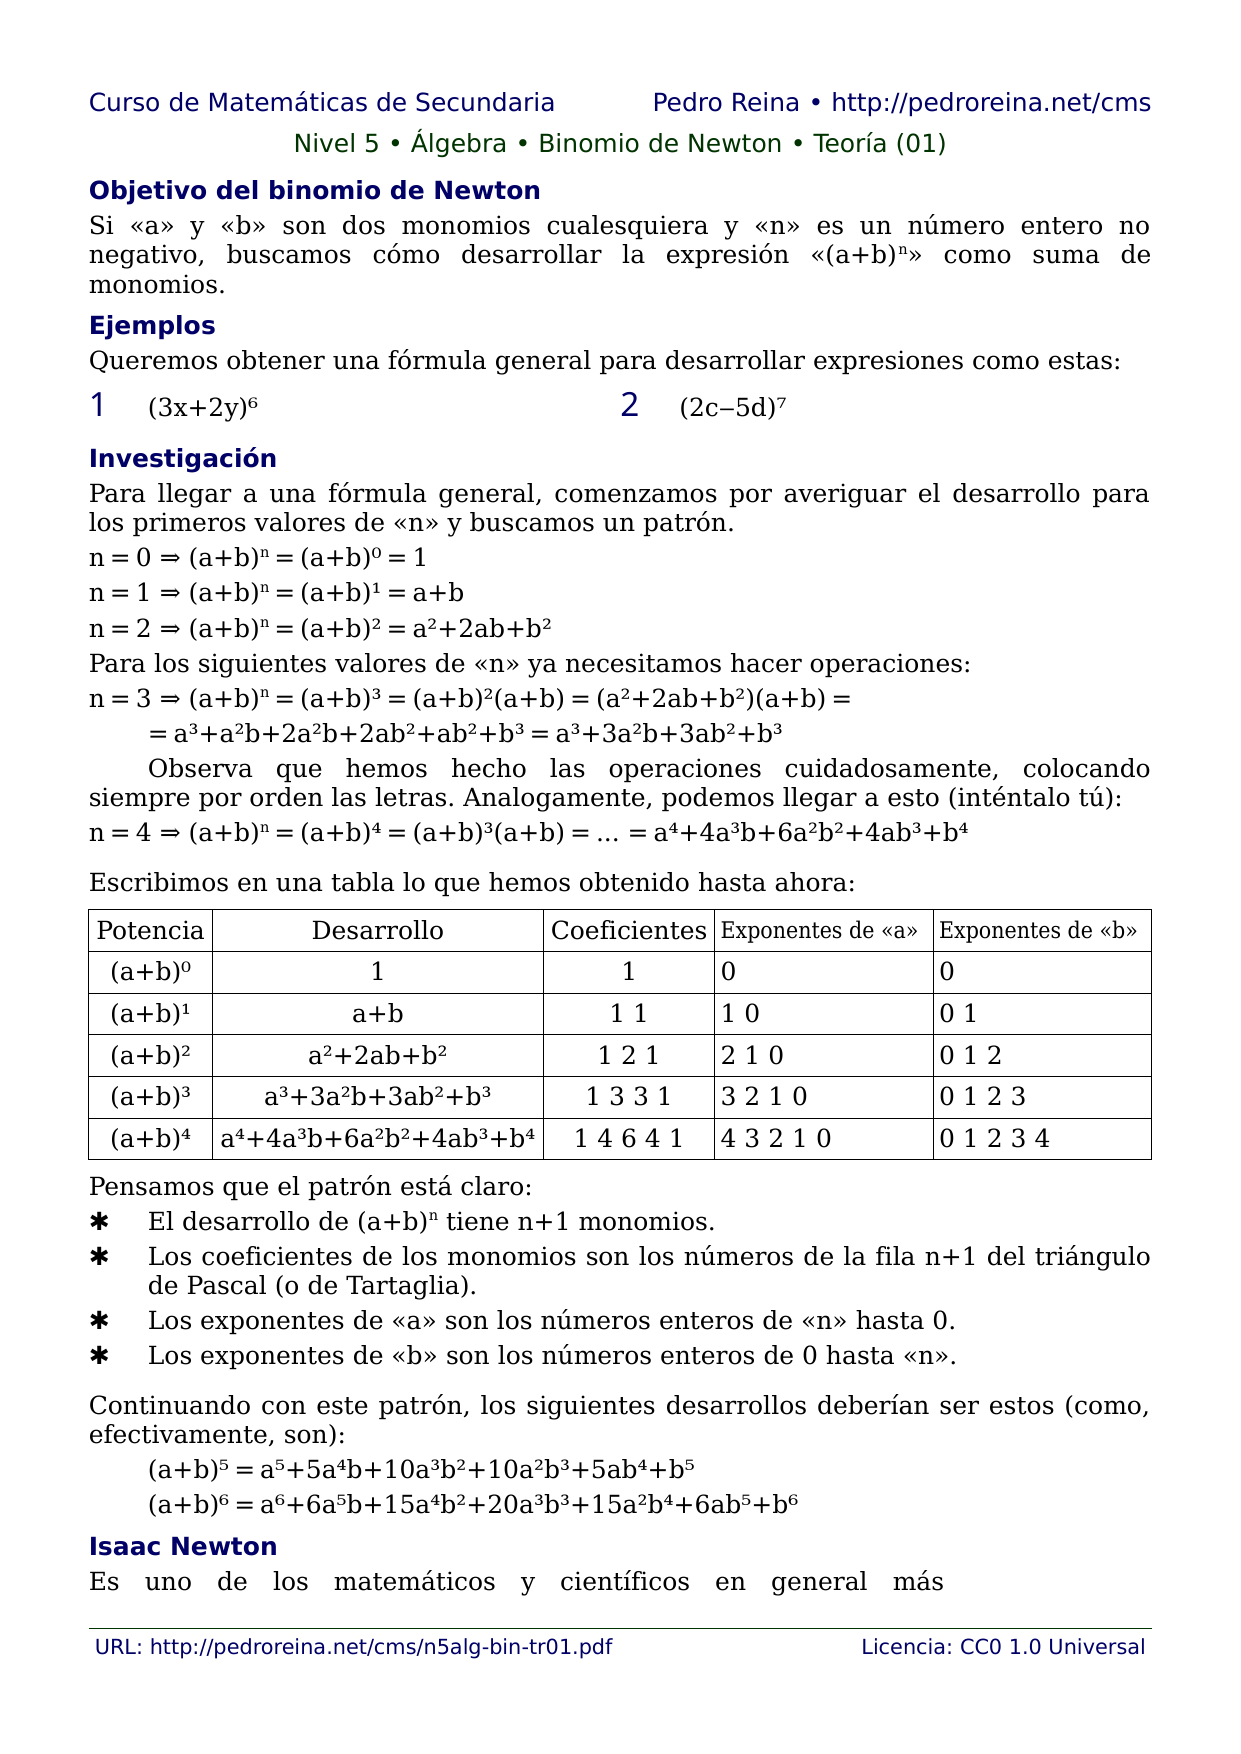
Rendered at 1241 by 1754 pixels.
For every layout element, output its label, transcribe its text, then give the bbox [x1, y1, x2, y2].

table_cell 1 3 3 1 [544, 1077, 714, 1117]
table_cell 0 [934, 952, 1151, 992]
text Es uno de los matemáticos y científicos en general más [88, 1567, 1152, 1596]
text Isaac Newton [88, 1532, 1152, 1561]
table_cell 1 1 [544, 994, 714, 1034]
table_cell (a+b)¹ [89, 994, 212, 1034]
text = a³+a²b+2a²b+2ab²+ab²+b³ = a³+3a²b+3ab²+b³ [88, 719, 1152, 748]
list (3x+2y)⁶ [88, 381, 620, 426]
text Ejemplos [88, 311, 1152, 340]
list Los exponentes de «a» son los números enteros de «n» hasta 0. [88, 1306, 1152, 1336]
table_cell a+b [213, 994, 543, 1034]
text Si «a» y «b» son dos monomios cualesquiera y «n» es un número entero no negativo, buscamos cómo desarrollar la expresión «(a+b)n» como suma de monomios. [88, 211, 1152, 299]
text Continuando con este patrón, los siguientes desarrollos deberían ser estos (como, efectivamente, son): [88, 1391, 1152, 1449]
table_cell 0 [715, 952, 933, 992]
text Pensamos que el patrón está claro: [88, 1172, 1152, 1201]
text (a+b)⁶ = a⁶+6a⁵b+15a⁴b²+20a³b³+15a²b⁴+6ab⁵+b⁶ [88, 1491, 1152, 1520]
table_cell 1 0 [715, 994, 933, 1034]
table_cell (a+b)³ [89, 1077, 212, 1117]
table_cell a³+3a²b+3ab²+b³ [213, 1077, 543, 1117]
table_cell 0 1 [934, 994, 1151, 1034]
table_cell 1 [213, 952, 543, 992]
text Para los siguientes valores de «n» ya necesitamos hacer operaciones: [88, 649, 1152, 678]
table_cell 0 1 2 [934, 1035, 1151, 1076]
text n = 1 ⇒ (a+b)n = (a+b)¹ = a+b [88, 579, 1152, 608]
table_cell 1 4 6 4 1 [544, 1119, 714, 1159]
table_cell 1 [544, 952, 714, 992]
text Nivel 5 • Álgebra • Binomio de Newton • Teoría (01) [88, 129, 1152, 159]
table_cell (a+b)⁰ [89, 952, 212, 992]
table_cell 2 1 0 [715, 1035, 933, 1076]
table_header Coeficientes [544, 910, 714, 951]
list Los coeficientes de los monomios son los números de la fila n+1 del triángulo de Pascal (o de Tartaglia). [88, 1242, 1152, 1301]
table_header Exponentes de «b» [934, 910, 1151, 951]
table_cell (a+b)⁴ [89, 1119, 212, 1159]
text Para llegar a una fórmula general, comenzamos por averiguar el desarrollo para los primeros valores de «n» y buscamos un patrón. [88, 479, 1152, 538]
table_cell 4 3 2 1 0 [715, 1119, 933, 1159]
table_cell 0 1 2 3 [934, 1077, 1151, 1117]
text Objetivo del binomio de Newton [88, 176, 1152, 206]
table_header Potencia [89, 910, 212, 951]
table_header Exponentes de «a» [715, 910, 933, 951]
text n = 4 ⇒ (a+b)n = (a+b)⁴ = (a+b)³(a+b) = ... = a⁴+4a³b+6a²b²+4ab³+b⁴ [88, 818, 1152, 848]
table_cell a²+2ab+b² [213, 1035, 543, 1076]
text Curso de Matemáticas de Secundaria Pedro Reina • http://pedroreina.net/cms [88, 88, 1152, 118]
table_cell (a+b)² [89, 1035, 212, 1076]
table_cell 1 2 1 [544, 1035, 714, 1076]
list Los exponentes de «b» son los números enteros de 0 hasta «n». [88, 1342, 1152, 1371]
text n = 2 ⇒ (a+b)n = (a+b)² = a²+2ab+b² [88, 614, 1152, 643]
list (2c‒5d)⁷ [620, 381, 1152, 426]
text Observa que hemos hecho las operaciones cuidadosamente, colocando siempre por orden las letras. Analogamente, podemos llegar a esto (inténtalo tú): [88, 754, 1152, 812]
table_cell 3 2 1 0 [715, 1077, 933, 1117]
text (a+b)⁵ = a⁵+5a⁴b+10a³b²+10a²b³+5ab⁴+b⁵ [88, 1456, 1152, 1485]
text n = 0 ⇒ (a+b)n = (a+b)⁰ = 1 [88, 543, 1152, 573]
table_cell 0 1 2 3 4 [934, 1119, 1151, 1159]
text Queremos obtener una fórmula general para desarrollar expresiones como estas: [88, 346, 1152, 375]
text n = 3 ⇒ (a+b)n = (a+b)³ = (a+b)²(a+b) = (a²+2ab+b²)(a+b) = [88, 684, 1152, 713]
text Investigación [88, 444, 1152, 473]
table_header Desarrollo [213, 910, 543, 951]
text Escribimos en una tabla lo que hemos obtenido hasta ahora: [88, 868, 1152, 897]
table_cell a⁴+4a³b+6a²b²+4ab³+b⁴ [213, 1119, 543, 1159]
list El desarrollo de (a+b)n tiene n+1 monomios. [88, 1207, 1152, 1236]
